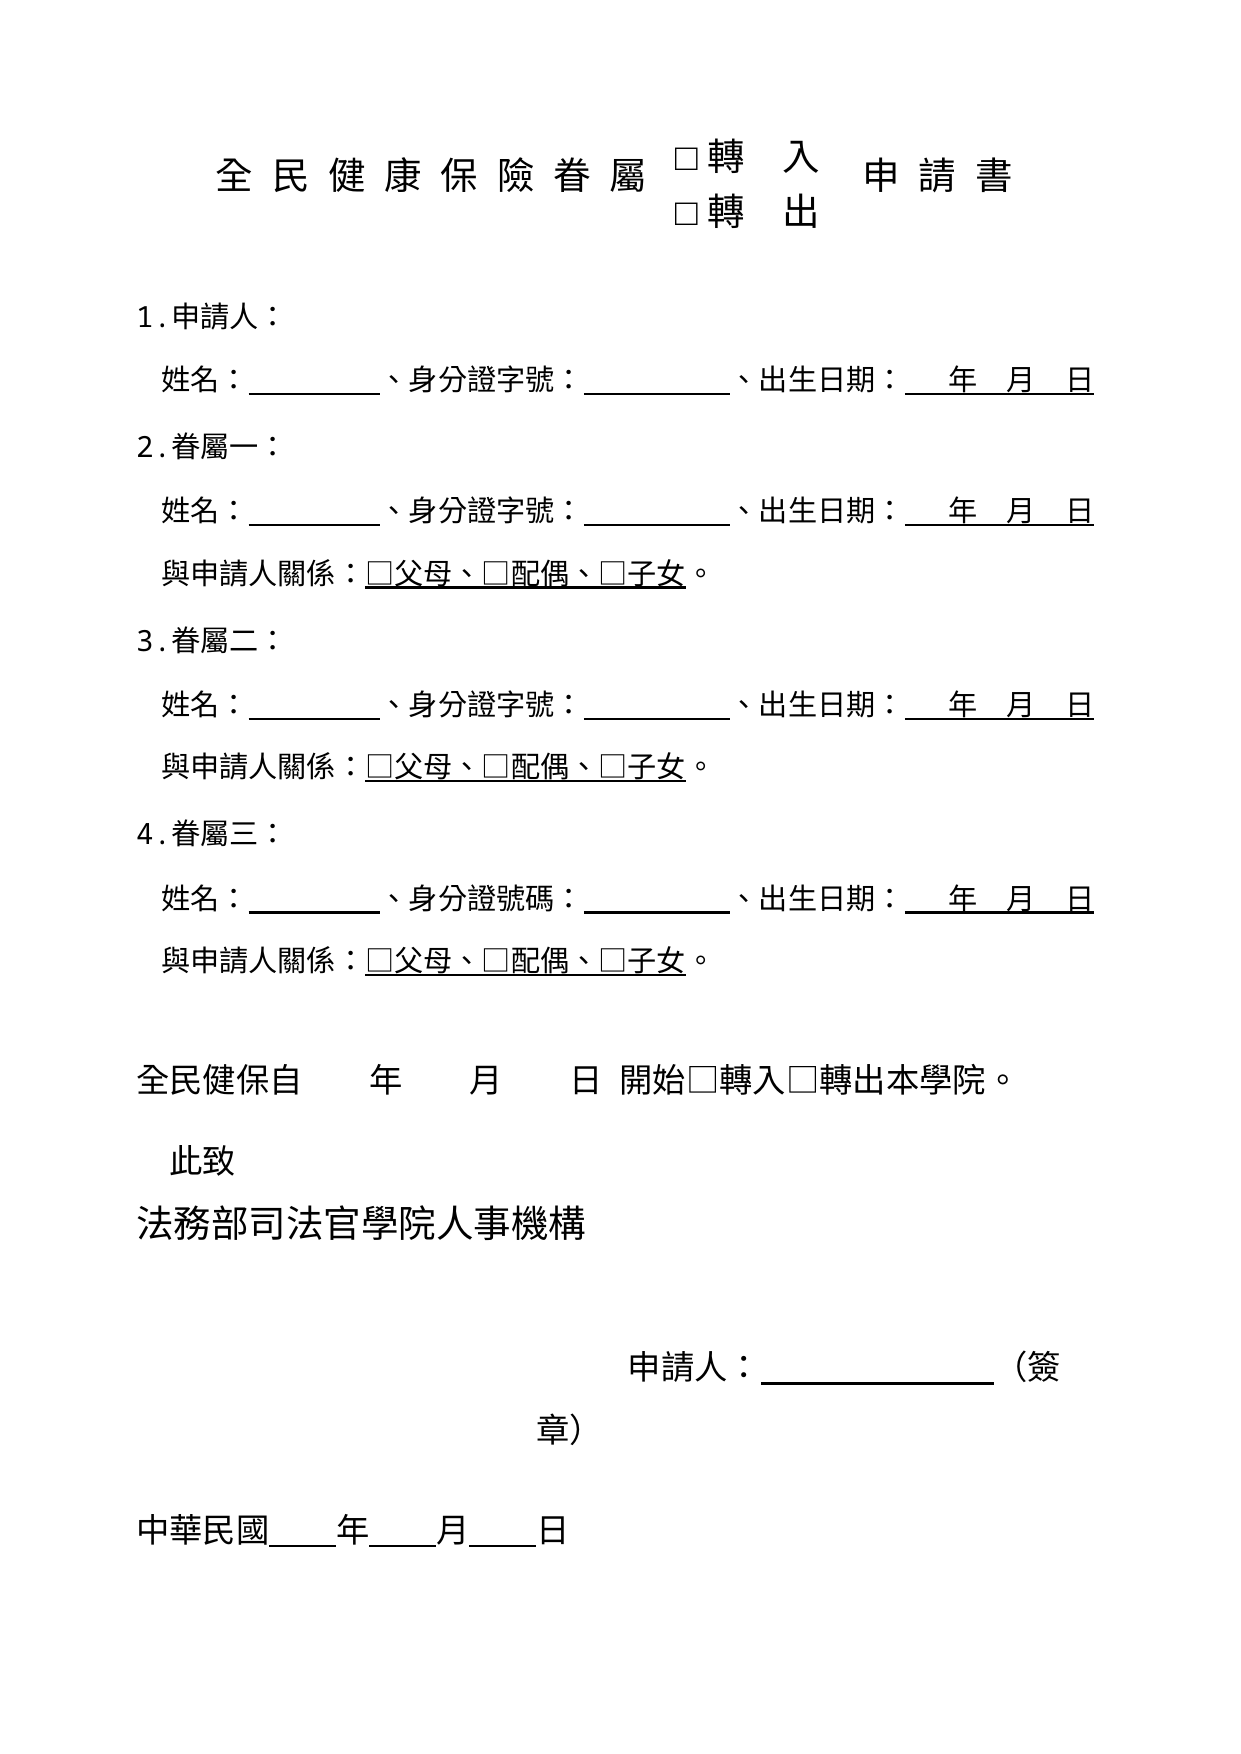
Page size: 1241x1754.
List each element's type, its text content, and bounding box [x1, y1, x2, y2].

text 與申請人關係：□父母、□配偶、□子女。 [161, 917, 1104, 980]
text 申請人： （簽章） [136, 1323, 1104, 1448]
text 姓名： 、身分證字號： 、出生日期： 年 月 日 [161, 336, 1104, 398]
text 與申請人關係：□父母、□配偶、□子女。 [161, 530, 1104, 592]
text 姓名： 、身分證字號： 、出生日期： 年 月 日 [161, 467, 1104, 530]
text 1.申請人： [136, 273, 1104, 336]
table_cell □ 轉 出 [672, 181, 859, 236]
text 4.眷屬三： [136, 805, 1104, 855]
table_header 申 請 書 [860, 127, 1029, 236]
table_header □ 轉 入 [672, 127, 859, 181]
text 2.眷屬一： [136, 417, 1104, 467]
text 中華民國 年 月 日 [136, 1486, 1104, 1548]
text 與申請人關係：□父母、□配偶、□子女。 [161, 723, 1104, 786]
text 3.眷屬二： [136, 611, 1104, 661]
text 法務部司法官學院人事機構 [136, 1180, 1104, 1242]
table_header 全 民 健 康 保 險 眷 屬 [213, 127, 672, 236]
text 全民健保自 年 月 日 開始□轉入□轉出本學院。 [136, 1036, 1104, 1098]
text 姓名： 、身分證號碼： 、出生日期： 年 月 日 [161, 855, 1104, 917]
text 姓名： 、身分證字號： 、出生日期： 年 月 日 [161, 661, 1104, 723]
text 此致 [136, 1117, 1104, 1180]
